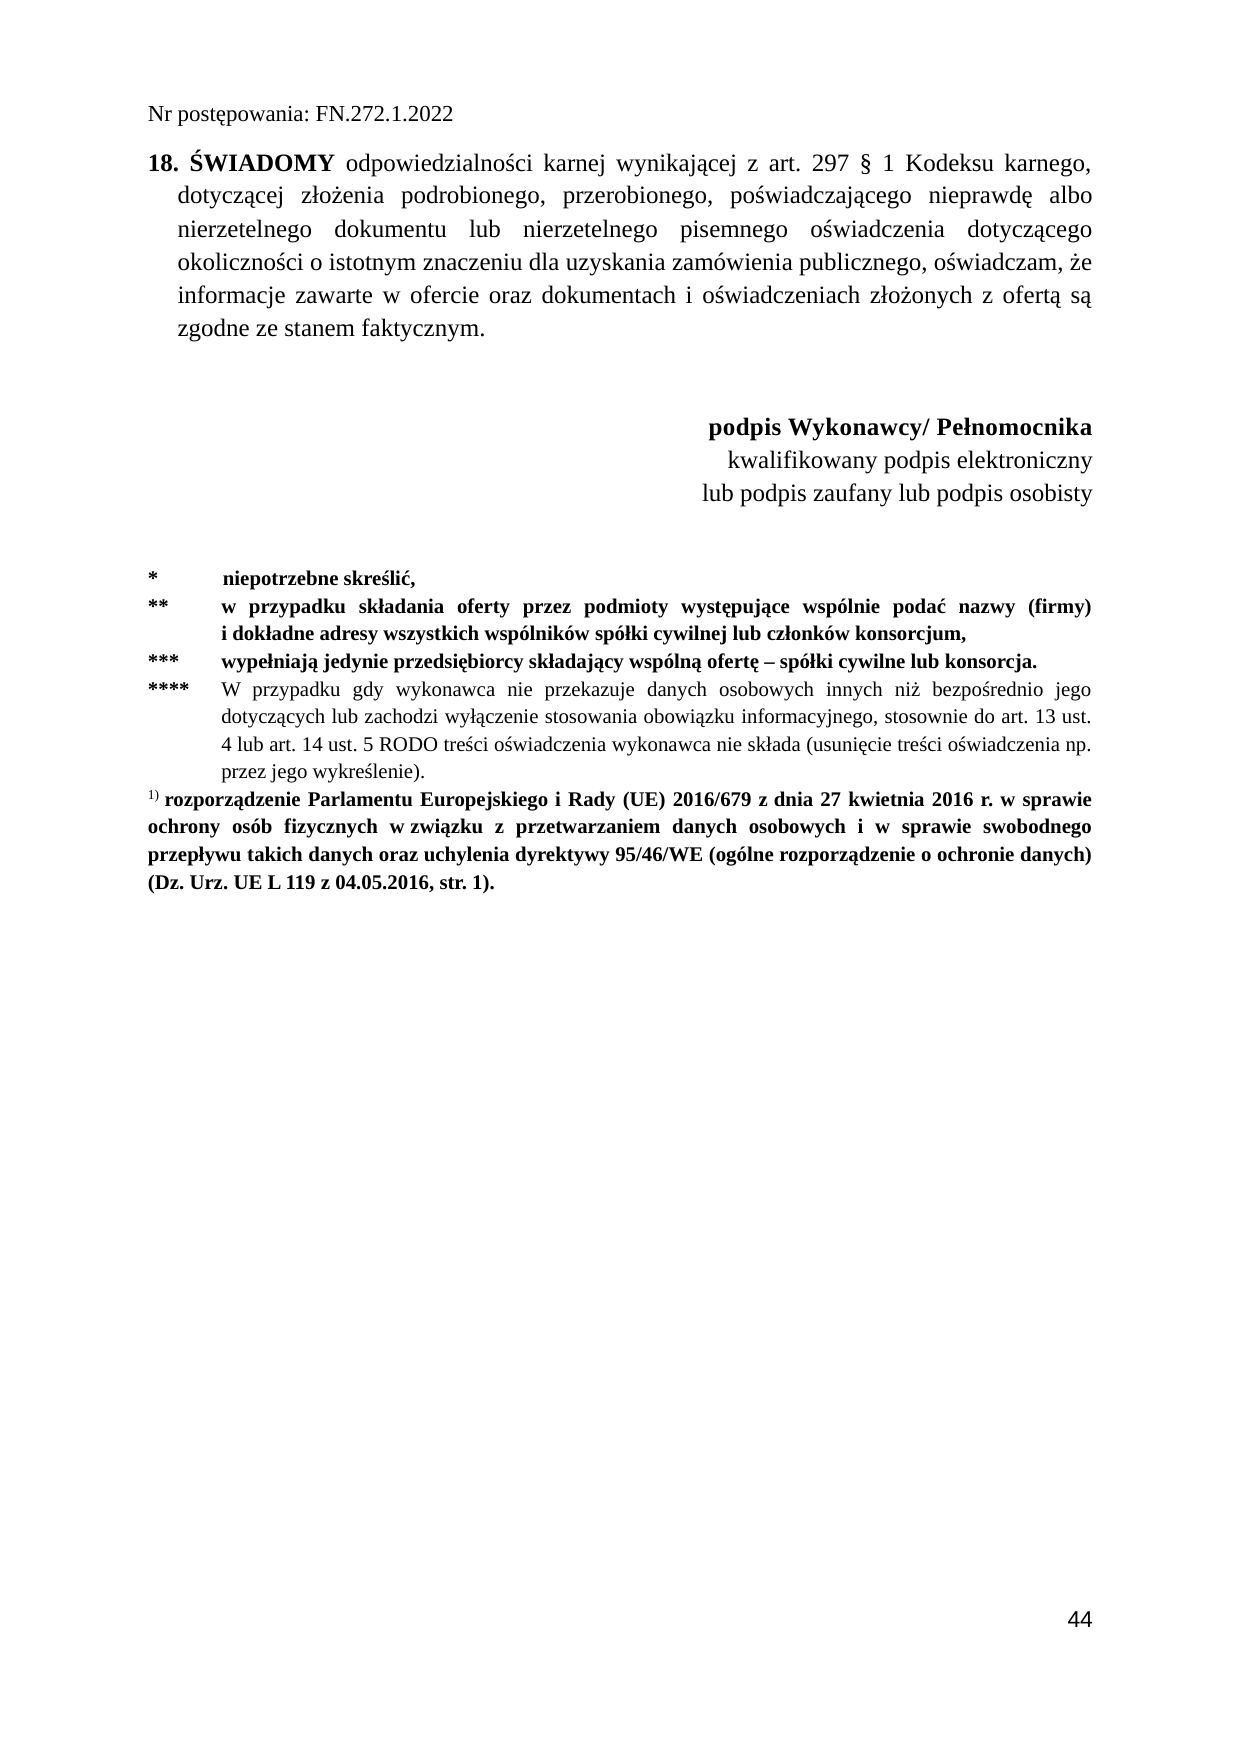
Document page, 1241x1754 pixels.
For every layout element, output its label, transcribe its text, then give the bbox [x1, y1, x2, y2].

text kwalifikowany podpis elektroniczny [709, 445, 1093, 473]
text lub podpis zaufany lub podpis osobisty [148, 478, 1093, 507]
subtitle 1) rozporządzenie Parlamentu Europejskiego i Rady (UE) 2016/679 z dnia 27 kwietnia 2016 r. w sprawie ochrony osób fizycznych w związku z przetwarzaniem danych osobowych i w sprawie swobodnego przepływu takich danych oraz uchylenia dyrektywy 95/46/WE (ogólne rozporządzenie o ochronie danych) (Dz. Urz. UE L 119 z 04.05.2016, str. 1). [148, 787, 1093, 894]
text 18. ŚWIADOMY odpowiedzialności karnej wynikającej z art. 297 § 1 Kodeksu karnego, dotyczącej złożenia podrobionego, przerobionego, poświadczającego nieprawdę albo nierzetelnego dokumentu lub nierzetelnego pisemnego oświadczenia dotyczącego okoliczności o istotnym znaczeniu dla uzyskania zamówienia publicznego, oświadczam, że informacje zawarte w ofercie oraz dokumentach i oświadczeniach złożonych z ofertą są zgodne ze stanem faktycznym. [148, 148, 1093, 341]
text podpis Wykonawcy/ Pełnomocnika [148, 412, 1093, 441]
text * niepotrzebne skreślić, [148, 566, 1093, 590]
text ** w przypadku składania oferty przez podmioty występujące wspólnie podać nazwy (firmy) i dokładne adresy wszystkich wspólników spółki cywilnej lub członków konsorcjum, [148, 594, 1093, 645]
text **** W przypadku gdy wykonawca nie przekazuje danych osobowych innych niż bezpośrednio jego dotyczących lub zachodzi wyłączenie stosowania obowiązku informacyjnego, stosownie do art. 13 ust. 4 lub art. 14 ust. 5 RODO treści oświadczenia wykonawca nie składa (usunięcie treści oświadczenia np. przez jego wykreślenie). [148, 676, 1093, 783]
text *** wypełniają jedynie przedsiębiorcy składający wspólną ofertę – spółki cywilne lub konsorcja. [148, 649, 1093, 673]
